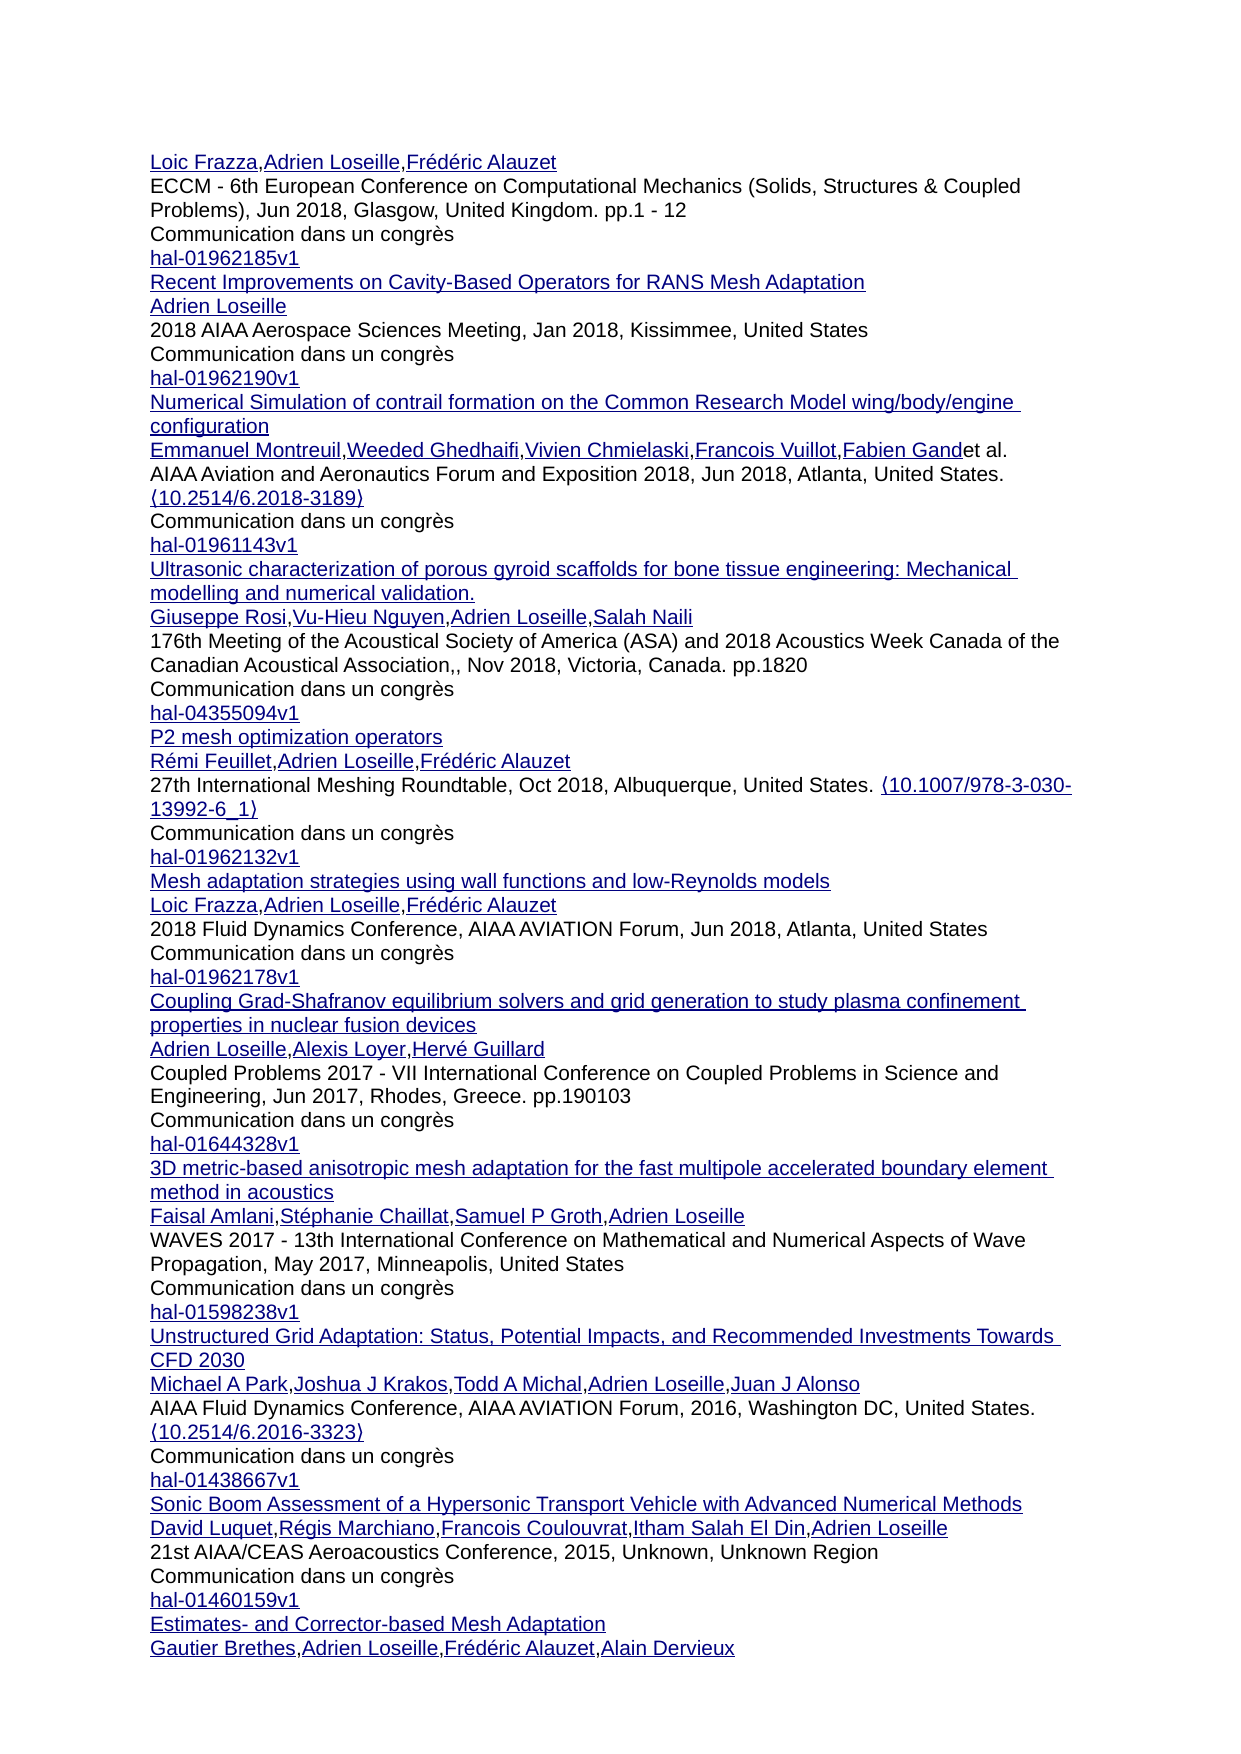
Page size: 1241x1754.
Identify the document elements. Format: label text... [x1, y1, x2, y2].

table_cell Estimates- and Corrector-based Mesh Adaptation Gautier Brethes,Adrien Loseille,Frédéric Alauzet,Alain Dervieux [150, 1611, 1090, 1659]
table_cell Recent Improvements on Cavity-Based Operators for RANS Mesh Adaptation Adrien Loseille 2018 AIAA Aerospace Sciences Meeting, Jan 2018, Kissimmee, United States Communication dans un congrès hal-01962190v1 [150, 270, 1090, 389]
table_cell Sonic Boom Assessment of a Hypersonic Transport Vehicle with Advanced Numerical Methods David Luquet,Régis Marchiano,Francois Coulouvrat,Itham Salah El Din,Adrien Loseille 21st AIAA/CEAS Aeroacoustics Conference, 2015, Unknown, Unknown Region Communication dans un congrès hal-01460159v1 [150, 1492, 1090, 1611]
table_cell 3D metric-based anisotropic mesh adaptation for the fast multipole accelerated boundary element method in acoustics Faisal Amlani,Stéphanie Chaillat,Samuel P Groth,Adrien Loseille WAVES 2017 - 13th International Conference on Mathematical and Numerical Aspects of Wave Propagation, May 2017, Minneapolis, United States Communication dans un congrès hal-01598238v1 [150, 1156, 1090, 1324]
table_cell Ultrasonic characterization of porous gyroid scaffolds for bone tissue engineering: Mechanical modelling and numerical validation. Giuseppe Rosi,Vu-Hieu Nguyen,Adrien Loseille,Salah Naili 176th Meeting of the Acoustical Society of America (ASA) and 2018 Acoustics Week Canada of the Canadian Acoustical Association,, Nov 2018, Victoria, Canada. pp.1820 Communication dans un congrès hal-04355094v1 [150, 557, 1090, 725]
table_cell Mesh adaptation strategies using wall functions and low-Reynolds models Loic Frazza,Adrien Loseille,Frédéric Alauzet 2018 Fluid Dynamics Conference, AIAA AVIATION Forum, Jun 2018, Atlanta, United States Communication dans un congrès hal-01962178v1 [150, 869, 1090, 988]
table_cell Numerical Simulation of contrail formation on the Common Research Model wing/body/engine configuration Emmanuel Montreuil,Weeded Ghedhaifi,Vivien Chmielaski,Francois Vuillot,Fabien Gandet al. AIAA Aviation and Aeronautics Forum and Exposition 2018, Jun 2018, Atlanta, United States. ⟨10.2514/6.2018-3189⟩ Communication dans un congrès hal-01961143v1 [150, 390, 1090, 557]
table_cell Loic Frazza,Adrien Loseille,Frédéric Alauzet ECCM - 6th European Conference on Computational Mechanics (Solids, Structures & Coupled Problems), Jun 2018, Glasgow, United Kingdom. pp.1 - 12 Communication dans un congrès hal-01962185v1 [150, 150, 1090, 270]
table_cell P2 mesh optimization operators Rémi Feuillet,Adrien Loseille,Frédéric Alauzet 27th International Meshing Roundtable, Oct 2018, Albuquerque, United States. ⟨10.1007/978-3-030-13992-6_1⟩ Communication dans un congrès hal-01962132v1 [150, 725, 1090, 869]
table_cell Unstructured Grid Adaptation: Status, Potential Impacts, and Recommended Investments Towards CFD 2030 Michael A Park,Joshua J Krakos,Todd A Michal,Adrien Loseille,Juan J Alonso AIAA Fluid Dynamics Conference, AIAA AVIATION Forum, 2016, Washington DC, United States. ⟨10.2514/6.2016-3323⟩ Communication dans un congrès hal-01438667v1 [150, 1324, 1090, 1492]
table_cell Coupling Grad-Shafranov equilibrium solvers and grid generation to study plasma confinement properties in nuclear fusion devices Adrien Loseille,Alexis Loyer,Hervé Guillard Coupled Problems 2017 - VII International Conference on Coupled Problems in Science and Engineering, Jun 2017, Rhodes, Greece. pp.190103 Communication dans un congrès hal-01644328v1 [150, 989, 1090, 1156]
